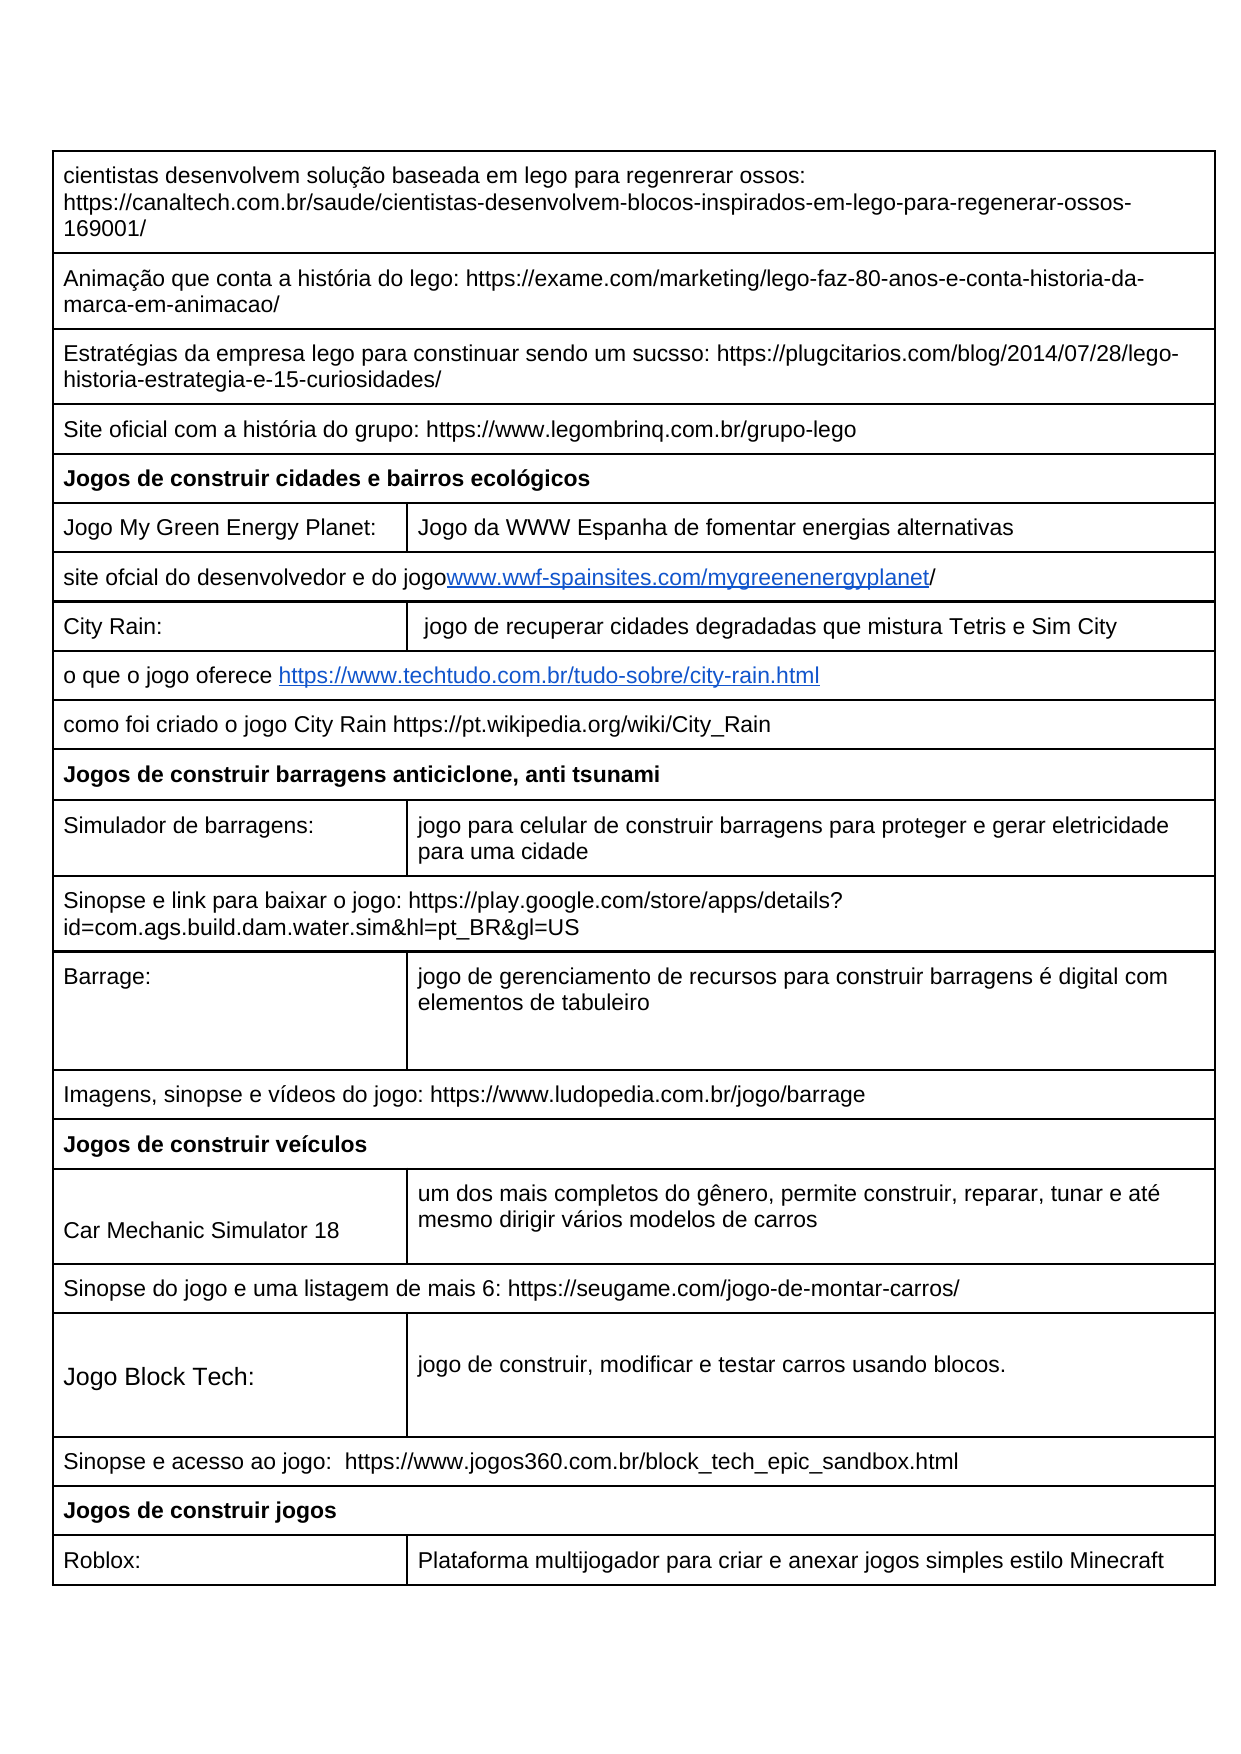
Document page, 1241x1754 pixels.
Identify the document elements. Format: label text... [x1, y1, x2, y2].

table_cell Barrage: [54, 953, 406, 1069]
table_cell jogo para celular de construir barragens para proteger e gerar eletricidade para uma cidade [408, 801, 1214, 875]
table_cell Jogos de construir jogos [54, 1487, 1214, 1534]
table_cell Jogos de construir cidades e bairros ecológicos [54, 455, 1214, 502]
table_cell Sinopse do jogo e uma listagem de mais 6: https://seugame.com/jogo-de-montar-carros/ [54, 1265, 1214, 1312]
table_cell Jogos de construir veículos [54, 1120, 1214, 1167]
table_cell cientistas desenvolvem solução baseada em lego para regenrerar ossos: https://canaltech.com.br/saude/cientistas-desenvolvem-blocos-inspirados-em-lego-para-regenerar-ossos-169001/ [54, 152, 1214, 252]
table_cell Simulador de barragens: [54, 801, 406, 875]
table_cell City Rain: [54, 603, 406, 649]
table_cell Sinopse e acesso ao jogo: https://www.jogos360.com.br/block_tech_epic_sandbox.html [54, 1438, 1214, 1485]
table_cell Imagens, sinopse e vídeos do jogo: https://www.ludopedia.com.br/jogo/barrage [54, 1071, 1214, 1118]
table_cell Car Mechanic Simulator 18 [54, 1170, 406, 1262]
table_cell Roblox: [54, 1536, 406, 1583]
table_cell Plataforma multijogador para criar e anexar jogos simples estilo Minecraft [408, 1536, 1214, 1583]
table_cell Jogos de construir barragens anticiclone, anti tsunami [54, 750, 1214, 799]
table_cell Sinopse e link para baixar o jogo: https://play.google.com/store/apps/details?id=com.ags.build.dam.water.sim&hl=pt_BR&gl=US [54, 877, 1214, 950]
table_cell um dos mais completos do gênero, permite construir, reparar, tunar e até mesmo dirigir vários modelos de carros [408, 1170, 1214, 1262]
table_cell site ofcial do desenvolvedor e do jogowww.wwf-spainsites.com/mygreenenergyplanet/ [54, 553, 1214, 600]
table_cell Estratégias da empresa lego para constinuar sendo um sucsso: https://plugcitarios.com/blog/2014/07/28/lego-historia-estrategia-e-15-curiosidades/ [54, 330, 1214, 403]
table_cell Site oficial com a história do grupo: https://www.legombrinq.com.br/grupo-lego [54, 405, 1214, 452]
table_cell Animação que conta a história do lego: https://exame.com/marketing/lego-faz-80-anos-e-conta-historia-da-marca-em-animacao/ [54, 254, 1214, 328]
table_cell jogo de construir, modificar e testar carros usando blocos. [408, 1314, 1214, 1436]
table_cell Jogo da WWW Espanha de fomentar energias alternativas [408, 504, 1214, 551]
table_cell como foi criado o jogo City Rain https://pt.wikipedia.org/wiki/City_Rain [54, 701, 1214, 748]
table_cell jogo de recuperar cidades degradadas que mistura Tetris e Sim City [408, 603, 1214, 649]
table_cell jogo de gerenciamento de recursos para construir barragens é digital com elementos de tabuleiro [408, 953, 1214, 1069]
table_cell Jogo My Green Energy Planet: [54, 504, 406, 551]
table_cell Jogo Block Tech: [54, 1314, 406, 1436]
table_cell o que o jogo oferece https://www.techtudo.com.br/tudo-sobre/city-rain.html [54, 652, 1214, 699]
